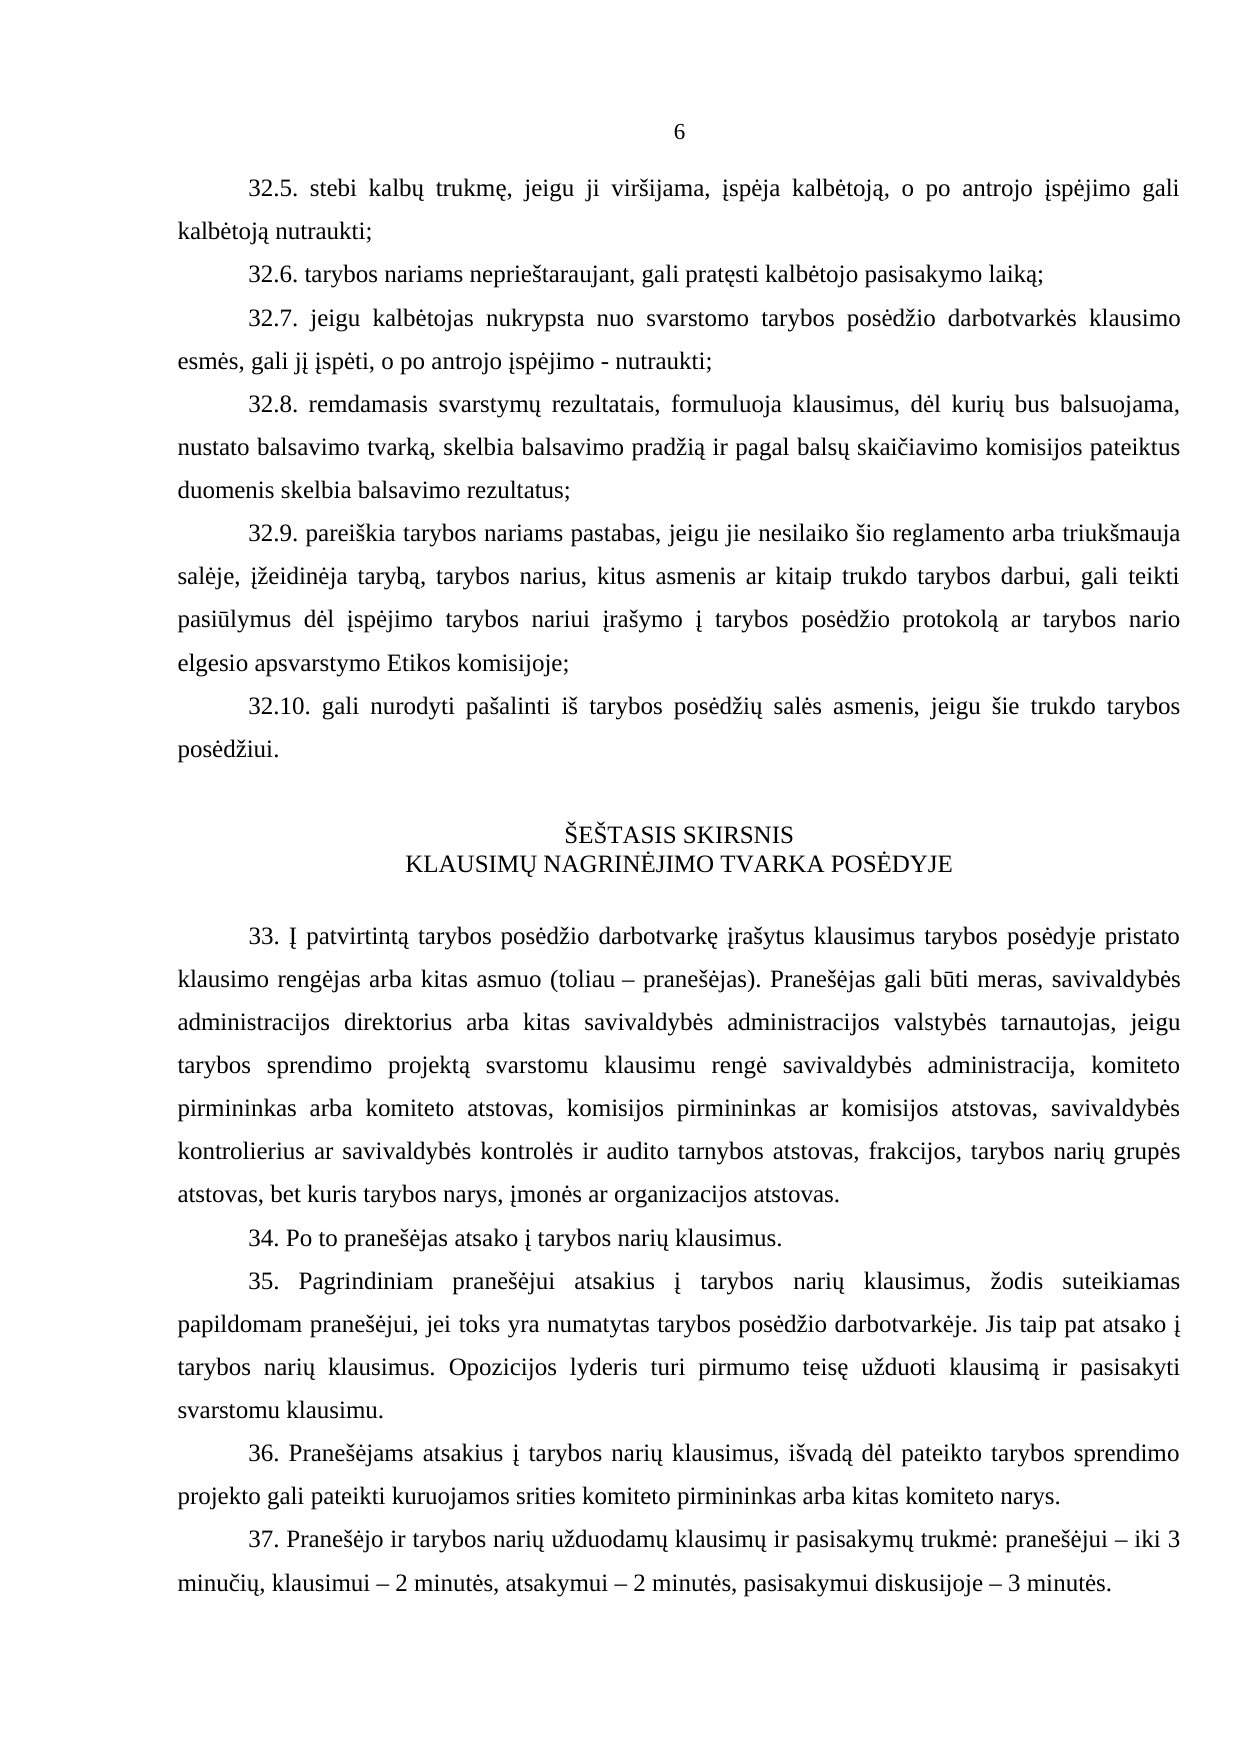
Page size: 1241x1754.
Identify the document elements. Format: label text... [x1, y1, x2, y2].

text 32.6. tarybos nariams neprieštaraujant, gali pratęsti kalbėtojo pasisakymo laiką; [177, 259, 1181, 288]
text 32.5. stebi kalbų trukmę, jeigu ji viršijama, įspėja kalbėtoją, o po antrojo įspėjimo gali kalbėtoją nutraukti; [177, 173, 1181, 245]
text 32.9. pareiškia tarybos nariams pastabas, jeigu jie nesilaiko šio reglamento arba triukšmauja salėje, įžeidinėja tarybą, tarybos narius, kitus asmenis ar kitaip trukdo tarybos darbui, gali teikti pasiūlymus dėl įspėjimo tarybos nariui įrašymo į tarybos posėdžio protokolą ar tarybos nario elgesio apsvarstymo Etikos komisijoje; [177, 518, 1181, 676]
text KLAUSIMŲ NAGRINĖJIMO TVARKA POSĖDYJE [177, 849, 1181, 878]
text 32.10. gali nurodyti pašalinti iš tarybos posėdžių salės asmenis, jeigu šie trukdo tarybos posėdžiui. [177, 691, 1181, 763]
text 32.7. jeigu kalbėtojas nukrypsta nuo svarstomo tarybos posėdžio darbotvarkės klausimo esmės, gali jį įspėti, o po antrojo įspėjimo - nutraukti; [177, 303, 1181, 374]
text 33. Į patvirtintą tarybos posėdžio darbotvarkę įrašytus klausimus tarybos posėdyje pristato klausimo rengėjas arba kitas asmuo (toliau – pranešėjas). Pranešėjas gali būti meras, savivaldybės administracijos direktorius arba kitas savivaldybės administracijos valstybės tarnautojas, jeigu tarybos sprendimo projektą svarstomu klausimu rengė savivaldybės administracija, komiteto pirmininkas arba komiteto atstovas, komisijos pirmininkas ar komisijos atstovas, savivaldybės kontrolierius ar savivaldybės kontrolės ir audito tarnybos atstovas, frakcijos, tarybos narių grupės atstovas, bet kuris tarybos narys, įmonės ar organizacijos atstovas. [177, 921, 1181, 1208]
text 35. Pagrindiniam pranešėjui atsakius į tarybos narių klausimus, žodis suteikiamas papildomam pranešėjui, jei toks yra numatytas tarybos posėdžio darbotvarkėje. Jis taip pat atsako į tarybos narių klausimus. Opozicijos lyderis turi pirmumo teisę užduoti klausimą ir pasisakyti svarstomu klausimu. [177, 1266, 1181, 1424]
text 32.8. remdamasis svarstymų rezultatais, formuluoja klausimus, dėl kurių bus balsuojama, nustato balsavimo tvarką, skelbia balsavimo pradžią ir pagal balsų skaičiavimo komisijos pateiktus duomenis skelbia balsavimo rezultatus; [177, 389, 1181, 504]
text 37. Pranešėjo ir tarybos narių užduodamų klausimų ir pasisakymų trukmė: pranešėjui – iki 3 minučių, klausimui – 2 minutės, atsakymui – 2 minutės, pasisakymui diskusijoje – 3 minutės. [177, 1524, 1181, 1596]
text 34. Po to pranešėjas atsako į tarybos narių klausimus. [177, 1223, 1181, 1251]
text ŠEŠTASIS SKIRSNIS [177, 820, 1181, 849]
text 36. Pranešėjams atsakius į tarybos narių klausimus, išvadą dėl pateikto tarybos sprendimo projekto gali pateikti kuruojamos srities komiteto pirmininkas arba kitas komiteto narys. [177, 1438, 1181, 1510]
